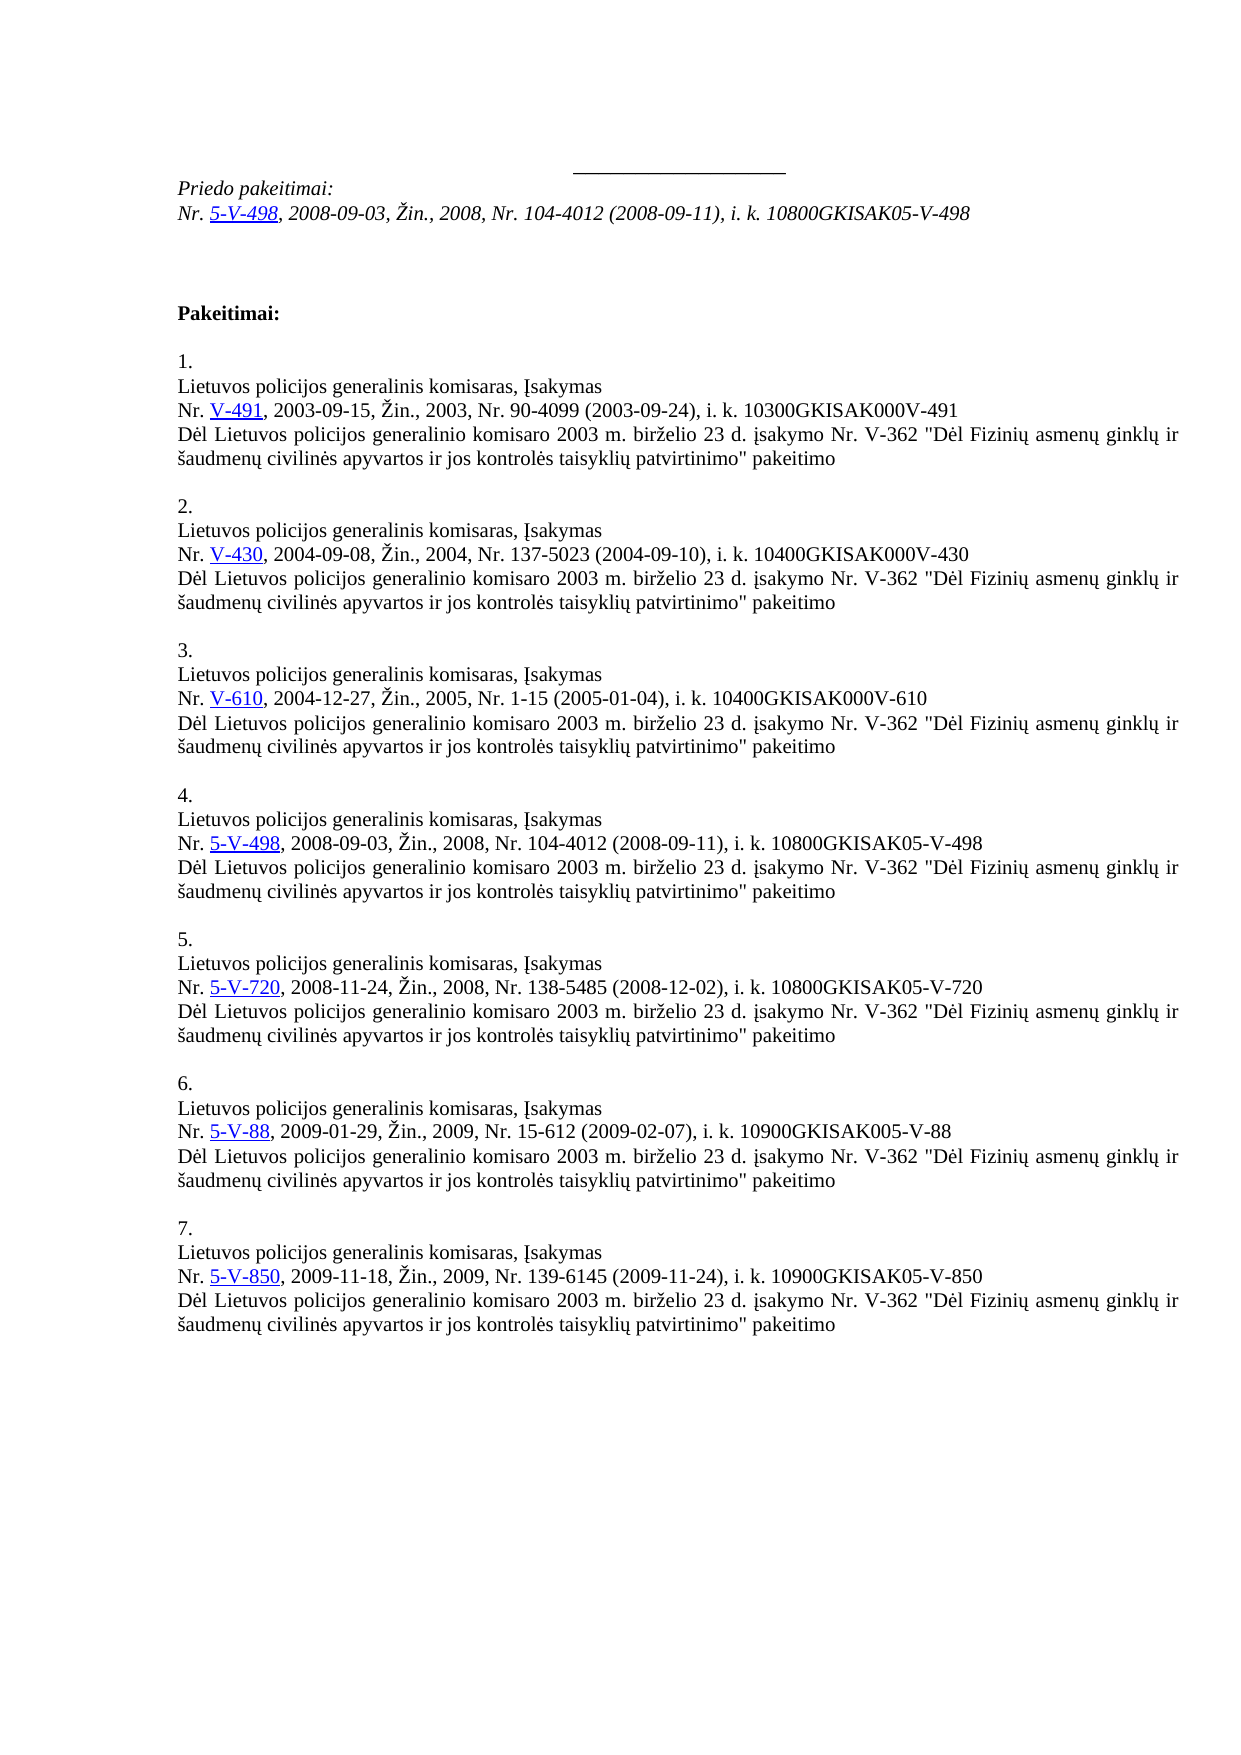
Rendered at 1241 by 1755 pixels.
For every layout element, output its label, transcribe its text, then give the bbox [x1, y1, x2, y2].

text Lietuvos policijos generalinis komisaras, Įsakymas [177, 662, 1181, 686]
text Dėl Lietuvos policijos generalinio komisaro 2003 m. birželio 23 d. įsakymo Nr. V-362 "Dėl Fizinių asmenų ginklų ir šaudmenų civilinės apyvartos ir jos kontrolės taisyklių patvirtinimo" pakeitimo [177, 422, 1181, 470]
text Priedo pakeitimai: [177, 176, 1181, 200]
text Nr. 5-V-720, 2008-11-24, Žin., 2008, Nr. 138-5485 (2008-12-02), i. k. 10800GKISAK05-V-720 [177, 975, 1181, 999]
text Nr. 5-V-498, 2008-09-03, Žin., 2008, Nr. 104-4012 (2008-09-11), i. k. 10800GKISAK05-V-498 [177, 200, 1181, 224]
text Nr. 5-V-88, 2009-01-29, Žin., 2009, Nr. 15-612 (2009-02-07), i. k. 10900GKISAK005-V-88 [177, 1119, 1181, 1143]
text Nr. 5-V-850, 2009-11-18, Žin., 2009, Nr. 139-6145 (2009-11-24), i. k. 10900GKISAK05-V-850 [177, 1264, 1181, 1288]
text Dėl Lietuvos policijos generalinio komisaro 2003 m. birželio 23 d. įsakymo Nr. V-362 "Dėl Fizinių asmenų ginklų ir šaudmenų civilinės apyvartos ir jos kontrolės taisyklių patvirtinimo" pakeitimo [177, 999, 1181, 1047]
text Lietuvos policijos generalinis komisaras, Įsakymas [177, 807, 1181, 831]
text 7. [177, 1216, 1181, 1240]
text Lietuvos policijos generalinis komisaras, Įsakymas [177, 1095, 1181, 1119]
text Dėl Lietuvos policijos generalinio komisaro 2003 m. birželio 23 d. įsakymo Nr. V-362 "Dėl Fizinių asmenų ginklų ir šaudmenų civilinės apyvartos ir jos kontrolės taisyklių patvirtinimo" pakeitimo [177, 855, 1181, 903]
text 3. [177, 638, 1181, 662]
text Lietuvos policijos generalinis komisaras, Įsakymas [177, 373, 1181, 398]
text 6. [177, 1071, 1181, 1095]
text Nr. 5-V-498, 2008-09-03, Žin., 2008, Nr. 104-4012 (2008-09-11), i. k. 10800GKISAK05-V-498 [177, 831, 1181, 855]
text Dėl Lietuvos policijos generalinio komisaro 2003 m. birželio 23 d. įsakymo Nr. V-362 "Dėl Fizinių asmenų ginklų ir šaudmenų civilinės apyvartos ir jos kontrolės taisyklių patvirtinimo" pakeitimo [177, 1143, 1181, 1192]
text Lietuvos policijos generalinis komisaras, Įsakymas [177, 1240, 1181, 1264]
text 4. [177, 783, 1181, 807]
text Dėl Lietuvos policijos generalinio komisaro 2003 m. birželio 23 d. įsakymo Nr. V-362 "Dėl Fizinių asmenų ginklų ir šaudmenų civilinės apyvartos ir jos kontrolės taisyklių patvirtinimo" pakeitimo [177, 1288, 1181, 1336]
text 2. [177, 494, 1181, 518]
text 5. [177, 927, 1181, 951]
text 1. [177, 349, 1181, 373]
text Lietuvos policijos generalinis komisaras, Įsakymas [177, 951, 1181, 975]
text Nr. V-610, 2004-12-27, Žin., 2005, Nr. 1-15 (2005-01-04), i. k. 10400GKISAK000V-610 [177, 686, 1181, 710]
text Dėl Lietuvos policijos generalinio komisaro 2003 m. birželio 23 d. įsakymo Nr. V-362 "Dėl Fizinių asmenų ginklų ir šaudmenų civilinės apyvartos ir jos kontrolės taisyklių patvirtinimo" pakeitimo [177, 566, 1181, 614]
text Nr. V-430, 2004-09-08, Žin., 2004, Nr. 137-5023 (2004-09-10), i. k. 10400GKISAK000V-430 [177, 542, 1181, 566]
text Pakeitimai: [177, 301, 1181, 325]
text Lietuvos policijos generalinis komisaras, Įsakymas [177, 518, 1181, 542]
text _________________ [177, 148, 1181, 176]
text Dėl Lietuvos policijos generalinio komisaro 2003 m. birželio 23 d. įsakymo Nr. V-362 "Dėl Fizinių asmenų ginklų ir šaudmenų civilinės apyvartos ir jos kontrolės taisyklių patvirtinimo" pakeitimo [177, 710, 1181, 758]
text Nr. V-491, 2003-09-15, Žin., 2003, Nr. 90-4099 (2003-09-24), i. k. 10300GKISAK000V-491 [177, 398, 1181, 422]
